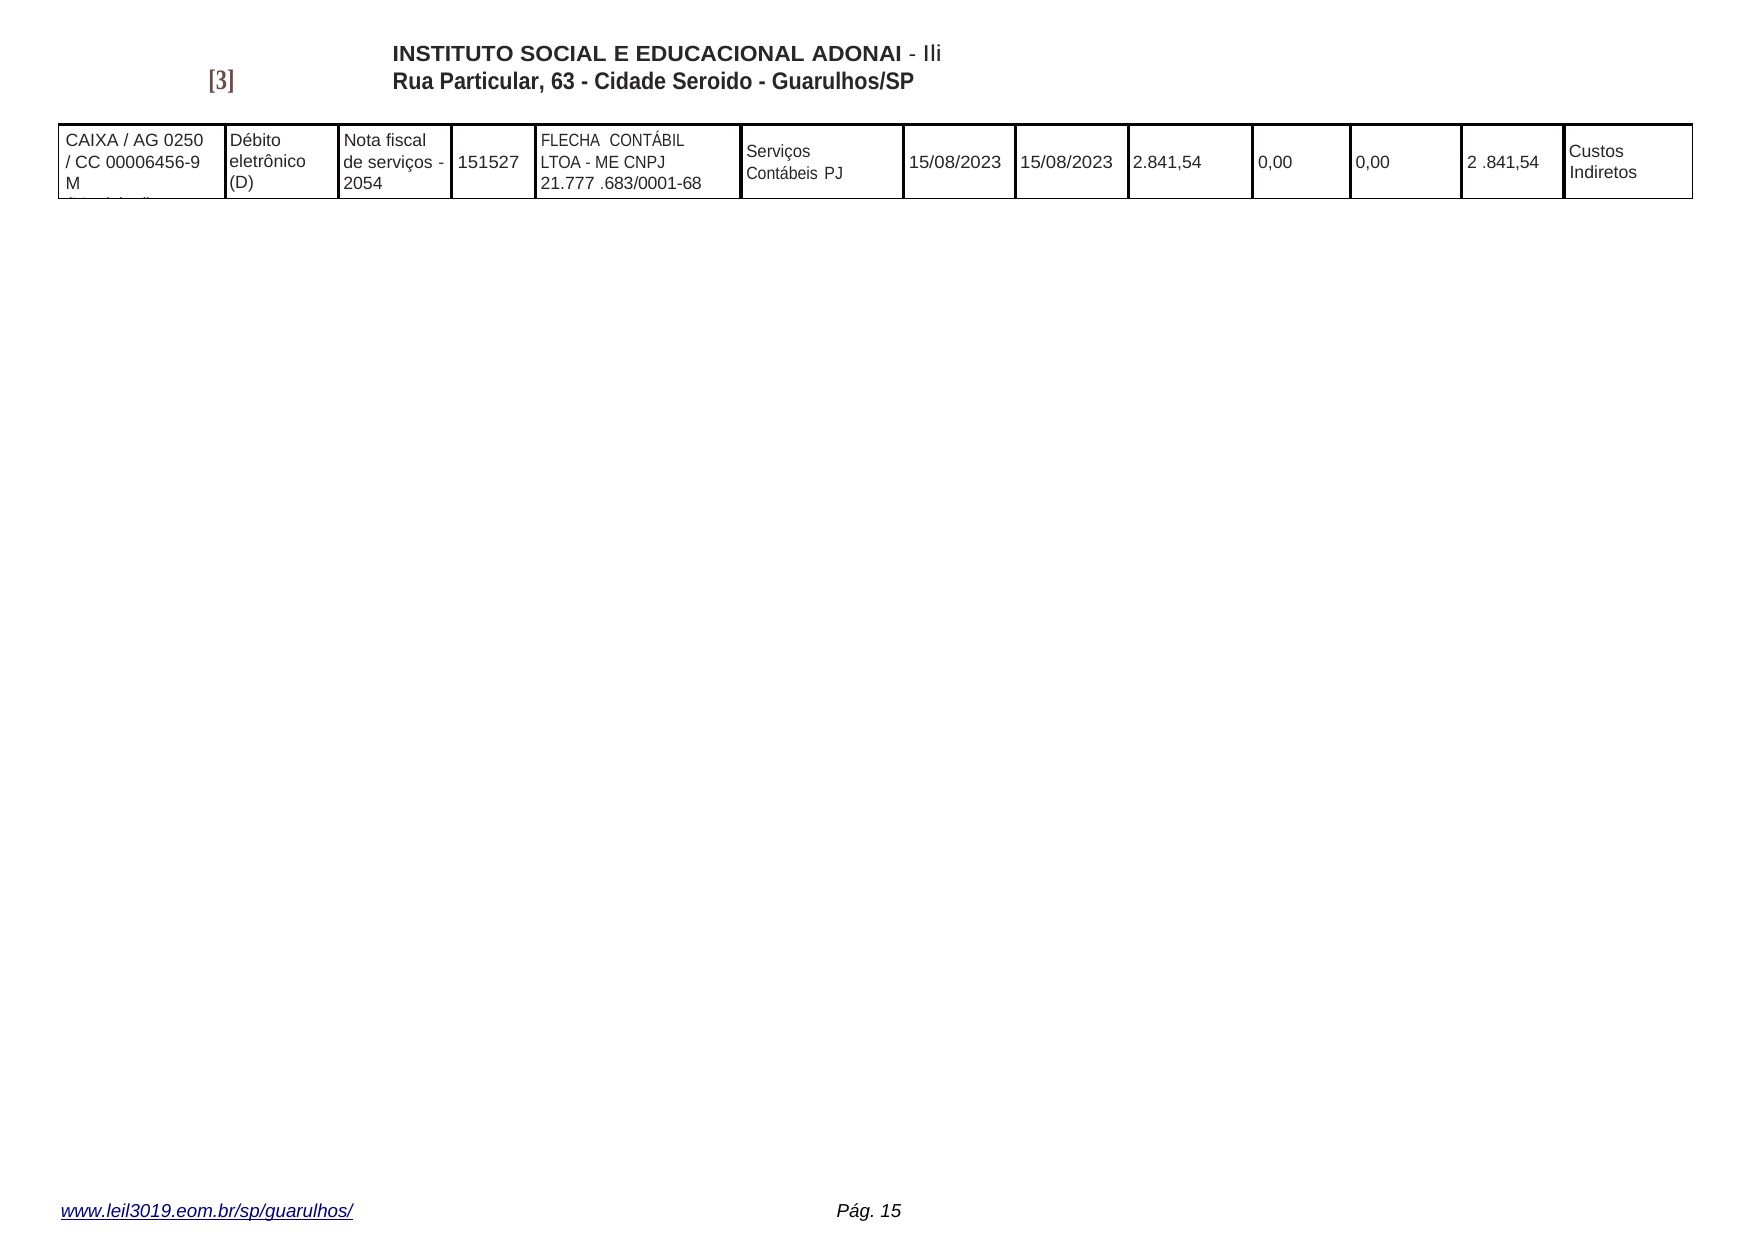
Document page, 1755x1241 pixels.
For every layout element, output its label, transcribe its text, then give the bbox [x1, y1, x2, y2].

table_cell 151527 [453, 126, 534, 198]
table_cell Débito eletrônico (D) [227, 126, 337, 198]
table_cell Serviços Contábeis PJ [743, 126, 902, 198]
table_cell 15/08/2023 [1017, 126, 1127, 198]
table_cell 0,00 [1352, 126, 1460, 198]
table_cell Nota fiscal de serviços - 2054 [340, 126, 450, 198]
table_cell 0,00 [1254, 126, 1349, 198]
table_cell 2.841,54 [1130, 126, 1251, 198]
table_cell FLECHA CONTÁBIL LTOA - ME CNPJ 21.777 .683/0001-68 [537, 126, 739, 198]
table_cell CAIXA / AG 0250 / CC 00006456-9 M (Municipal) [59, 126, 224, 198]
table_cell 15/08/2023 [905, 126, 1014, 198]
table_cell 2 .841,54 [1463, 126, 1562, 198]
table_cell Custos Indiretos [1566, 126, 1692, 198]
